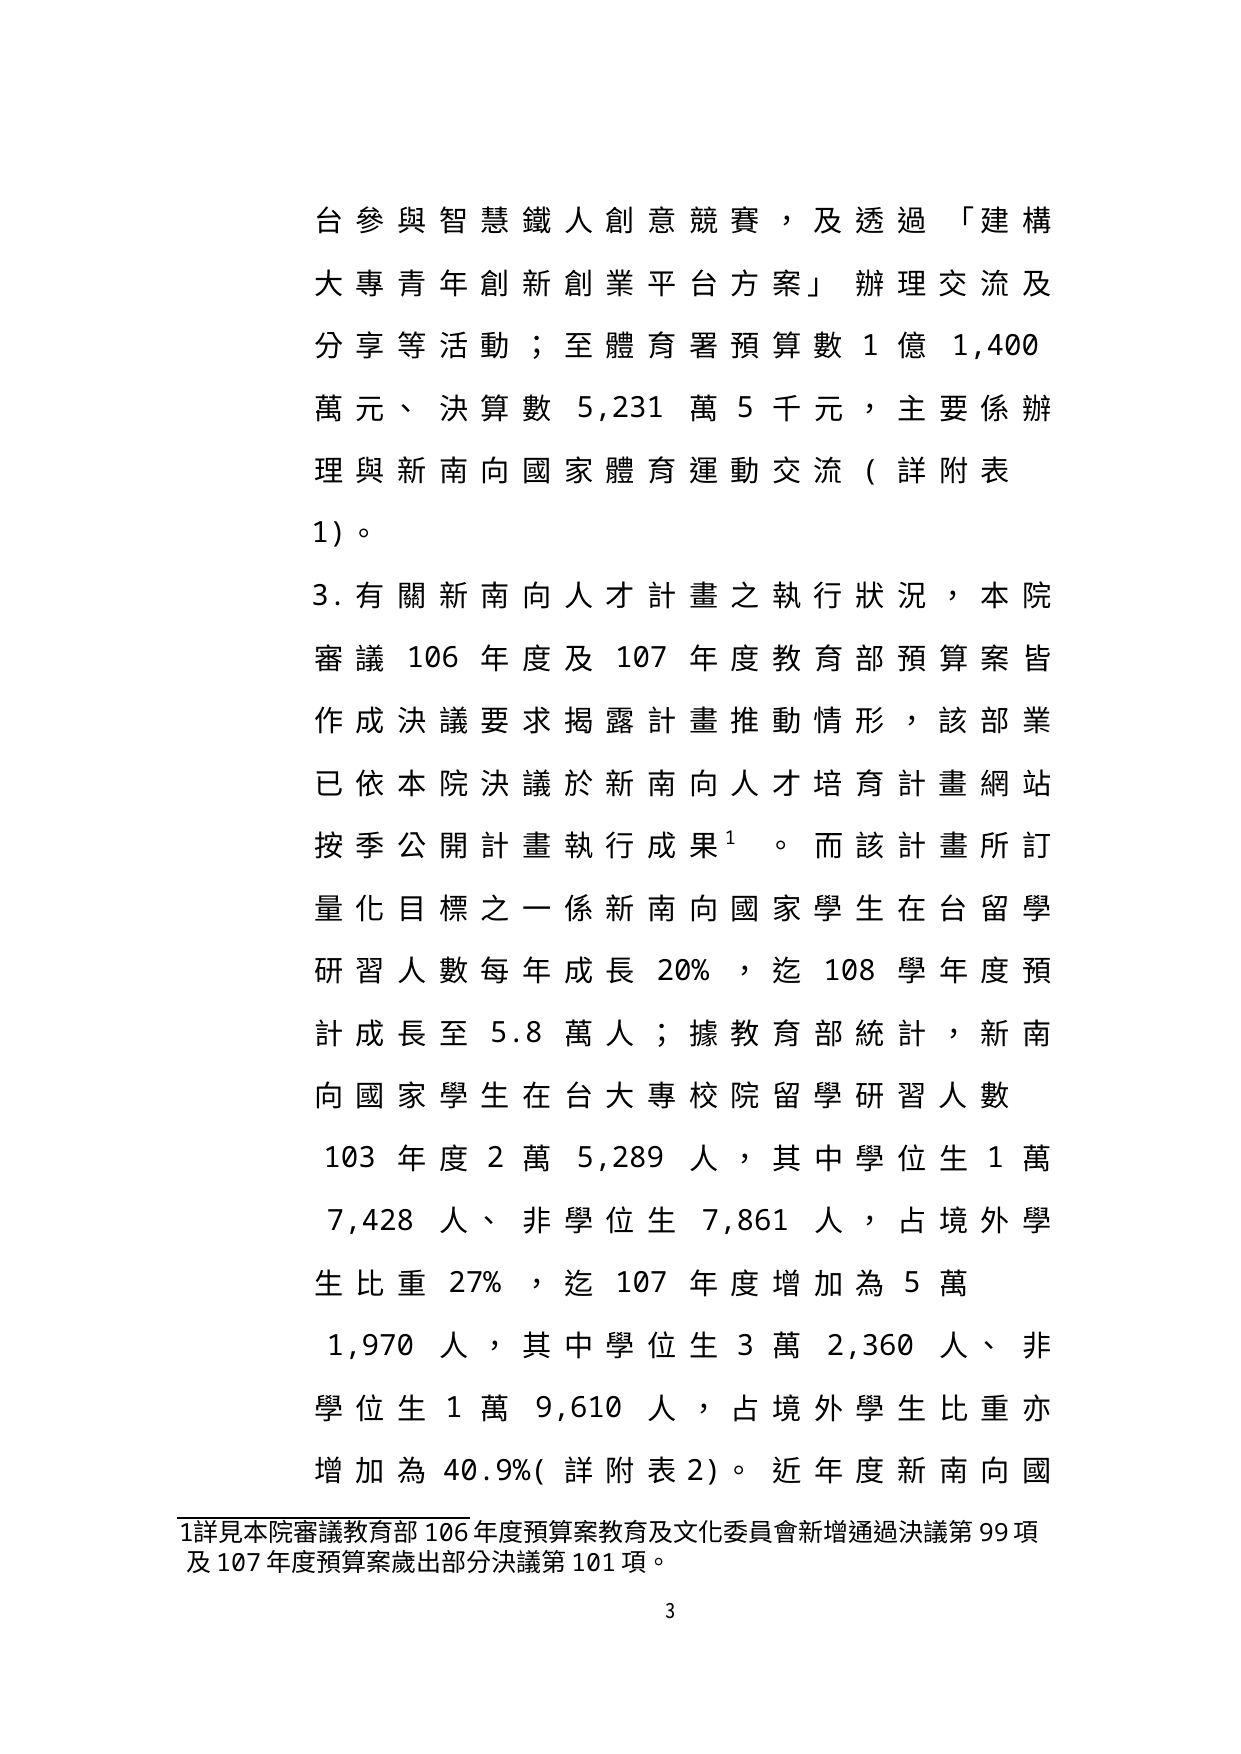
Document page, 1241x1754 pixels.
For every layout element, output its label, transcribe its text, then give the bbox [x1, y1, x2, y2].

text 詳見本院審議教育部106年度預算案教育及文化委員會新增通過決議第99項及107年度預算案歲出部分決議第101項。 [179, 1518, 1063, 1577]
text 2.教育部及所屬107年度新南向人才計畫相關預算合計編列15億4,597萬8千元，決算數9億7,827萬3千元。其中教育部預算數13億5,020萬元、決算數8億4,418萬元，主要計畫項目包括高等教育司辦理補助學校海外拓點、與東協及南亞等國合作辦理夏日學校，技術及職業教育司辦理補助新南向外國學生產學合作專班、東南亞語言與產業學程(含娘家外交計畫)，國際及兩岸教育司辦理加強選赴東南亞及南亞國家實習獎學金(學海計畫)、補助新南向留學生及海外來台僑生獎助學金等；國教署預、決算數均為4,822萬元，係辦理推動國中小新住民新南向語文教學；青年發展署預、決算數亦均為3,355萬8千元，主要計畫項目為邀請新南向國家來台參與智慧鐵人創意競賽，及透過「建構大專青年創新創業平台方案」辦理交流及分享等活動；至體育署預算數1億1,400萬元、決算數5,231萬5千元，主要係辦理與新南向國家體育運動交流(詳附表1)。 [271, 177, 1058, 552]
text 3.有關新南向人才計畫之執行狀況，本院審議106年度及107年度教育部預算案皆作成決議要求揭露計畫推動情形，該部業已依本院決議於新南向人才培育計畫網站按季公開計畫執行成果。而該計畫所訂量化目標之一係新南向國家學生在台留學研習人數每年成長20%，迄108學年度預計成長至5.8萬人；據教育部統計，新南向國家學生在台大專校院留學研習人數103年度2萬5,289人，其中學位生1萬7,428人、非學位生7,861人，占境外學生比重27%，迄107年度增加為5萬1,970人，其中學位生3萬2,360人、非學位生1萬9,610人，占境外學生比重亦增加為40.9%(詳附表2)。近年度新南向國 [271, 552, 1058, 1490]
